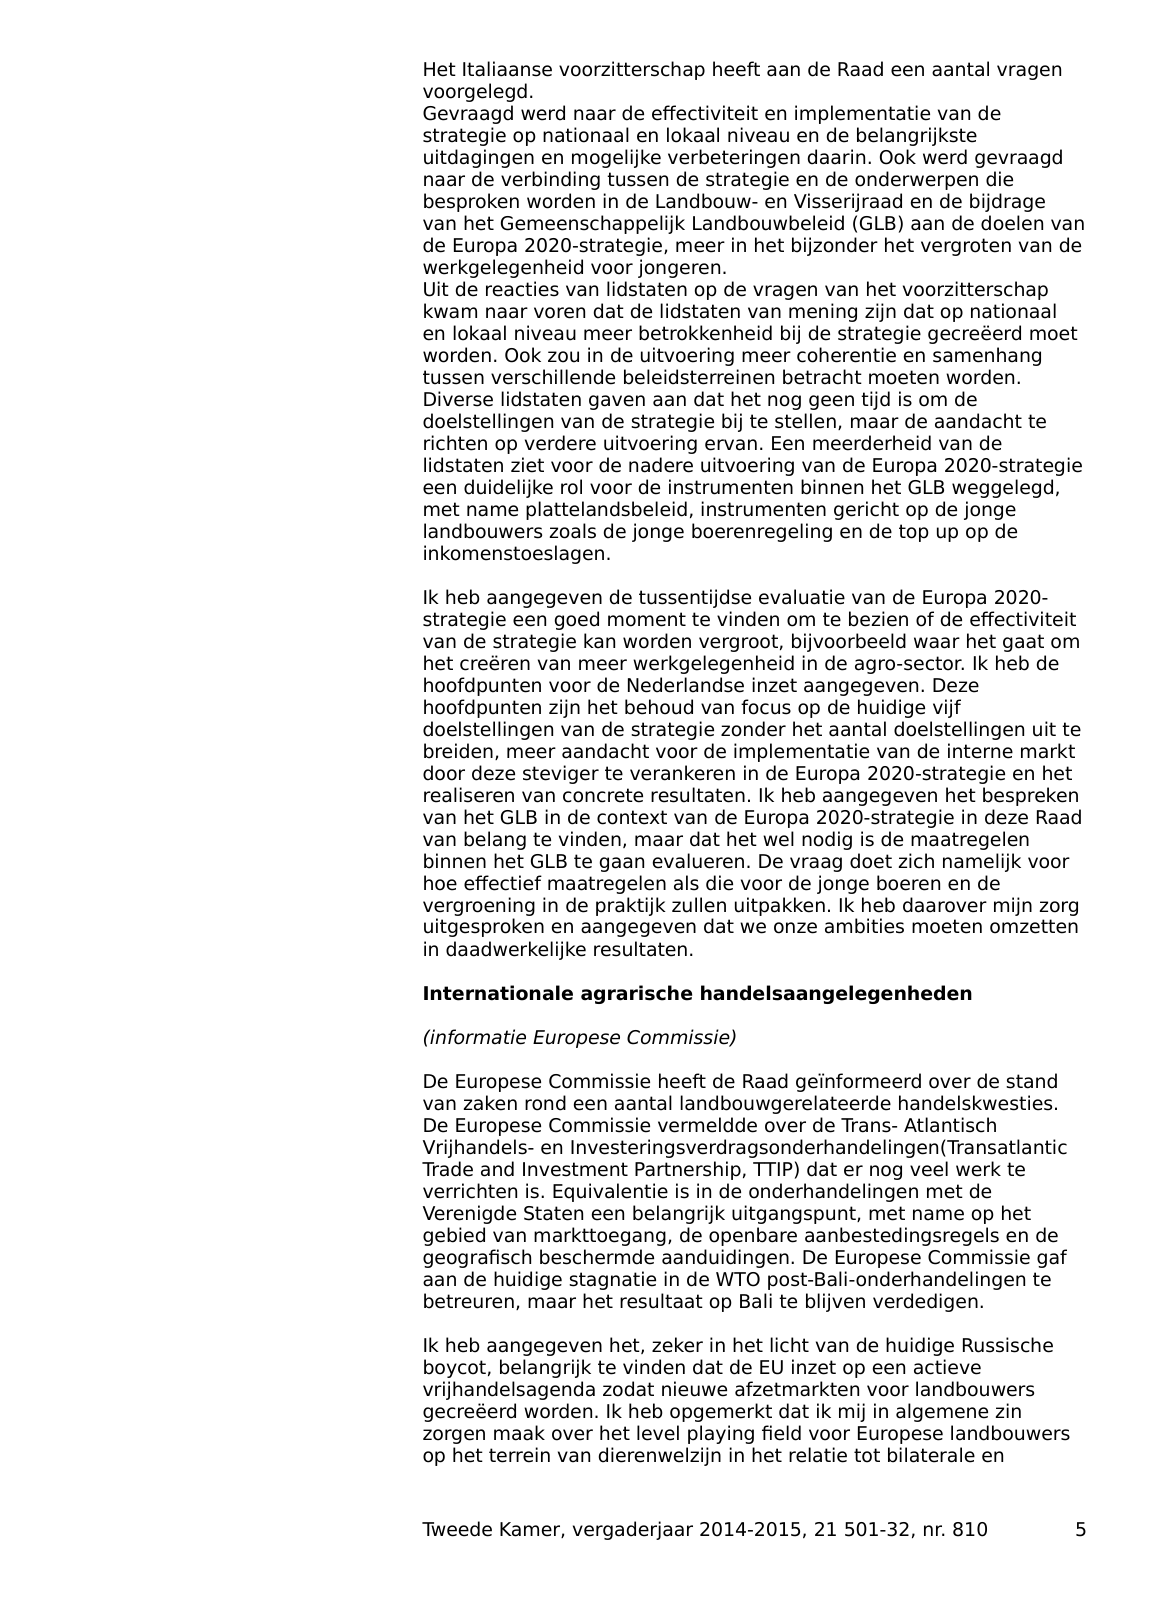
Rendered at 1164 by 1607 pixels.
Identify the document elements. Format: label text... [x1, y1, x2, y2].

text Gevraagd werd naar de effectiviteit en implementatie van de strategie op nationaal en lokaal niveau en de belangrijkste uitdagingen en mogelijke verbeteringen daarin. Ook werd gevraagd naar de verbinding tussen de strategie en de onderwerpen die besproken worden in de Landbouw- en Visserijraad en de bijdrage van het Gemeenschappelijk Landbouwbeleid (GLB) aan de doelen van de Europa 2020-strategie, meer in het bijzonder het vergroten van de werkgelegenheid voor jongeren. [422, 103, 1087, 279]
subtitle (informatie Europese Commissie) [422, 1027, 1087, 1049]
text Ik heb aangegeven de tussentijdse evaluatie van de Europa 2020-strategie een goed moment te vinden om te bezien of de effectiviteit van de strategie kan worden vergroot, bijvoorbeeld waar het gaat om het creëren van meer werkgelegenheid in de agro-sector. Ik heb de hoofdpunten voor de Nederlandse inzet aangegeven. Deze hoofdpunten zijn het behoud van focus op de huidige vijf doelstellingen van de strategie zonder het aantal doelstellingen uit te breiden, meer aandacht voor de implementatie van de interne markt door deze steviger te verankeren in de Europa 2020-strategie en het realiseren van concrete resultaten. Ik heb aangegeven het bespreken van het GLB in de context van de Europa 2020-strategie in deze Raad van belang te vinden, maar dat het wel nodig is de maatregelen binnen het GLB te gaan evalueren. De vraag doet zich namelijk voor hoe effectief maatregelen als die voor de jonge boeren en de vergroening in de praktijk zullen uitpakken. Ik heb daarover mijn zorg uitgesproken en aangegeven dat we onze ambities moeten omzetten in daadwerkelijke resultaten. [422, 587, 1087, 960]
text Uit de reacties van lidstaten op de vragen van het voorzitterschap kwam naar voren dat de lidstaten van mening zijn dat op nationaal en lokaal niveau meer betrokkenheid bij de strategie gecreëerd moet worden. Ook zou in de uitvoering meer coherentie en samenhang tussen verschillende beleidsterreinen betracht moeten worden. Diverse lidstaten gaven aan dat het nog geen tijd is om de doelstellingen van de strategie bij te stellen, maar de aandacht te richten op verdere uitvoering ervan. Een meerderheid van de lidstaten ziet voor de nadere uitvoering van de Europa 2020-strategie een duidelijke rol voor de instrumenten binnen het GLB weggelegd, met name plattelandsbeleid, instrumenten gericht op de jonge landbouwers zoals de jonge boerenregeling en de top up op de inkomenstoeslagen. [422, 279, 1087, 564]
subtitle Internationale agrarische handelsaangelegenheden [422, 983, 1087, 1004]
text Het Italiaanse voorzitterschap heeft aan de Raad een aantal vragen voorgelegd. [422, 59, 1087, 103]
text Ik heb aangegeven het, zeker in het licht van de huidige Russische boycot, belangrijk te vinden dat de EU inzet op een actieve vrijhandelsagenda zodat nieuwe afzetmarkten voor landbouwers gecreëerd worden. Ik heb opgemerkt dat ik mij in algemene zin zorgen maak over het level playing field voor Europese landbouwers op het terrein van dierenwelzijn in het relatie tot bilaterale en [422, 1335, 1087, 1467]
text De Europese Commissie vermeldde over de Trans- Atlantisch Vrijhandels- en Investeringsverdragsonderhandelingen(Transatlantic Trade and Investment Partnership, TTIP) dat er nog veel werk te verrichten is. Equivalentie is in de onderhandelingen met de Verenigde Staten een belangrijk uitgangspunt, met name op het gebied van markttoegang, de openbare aanbestedingsregels en de geografisch beschermde aanduidingen. De Europese Commissie gaf aan de huidige stagnatie in de WTO post-Bali-onderhandelingen te betreuren, maar het resultaat op Bali te blijven verdedigen. [422, 1115, 1087, 1313]
text De Europese Commissie heeft de Raad geïnformeerd over de stand van zaken rond een aantal landbouwgerelateerde handelskwesties. [422, 1071, 1087, 1115]
